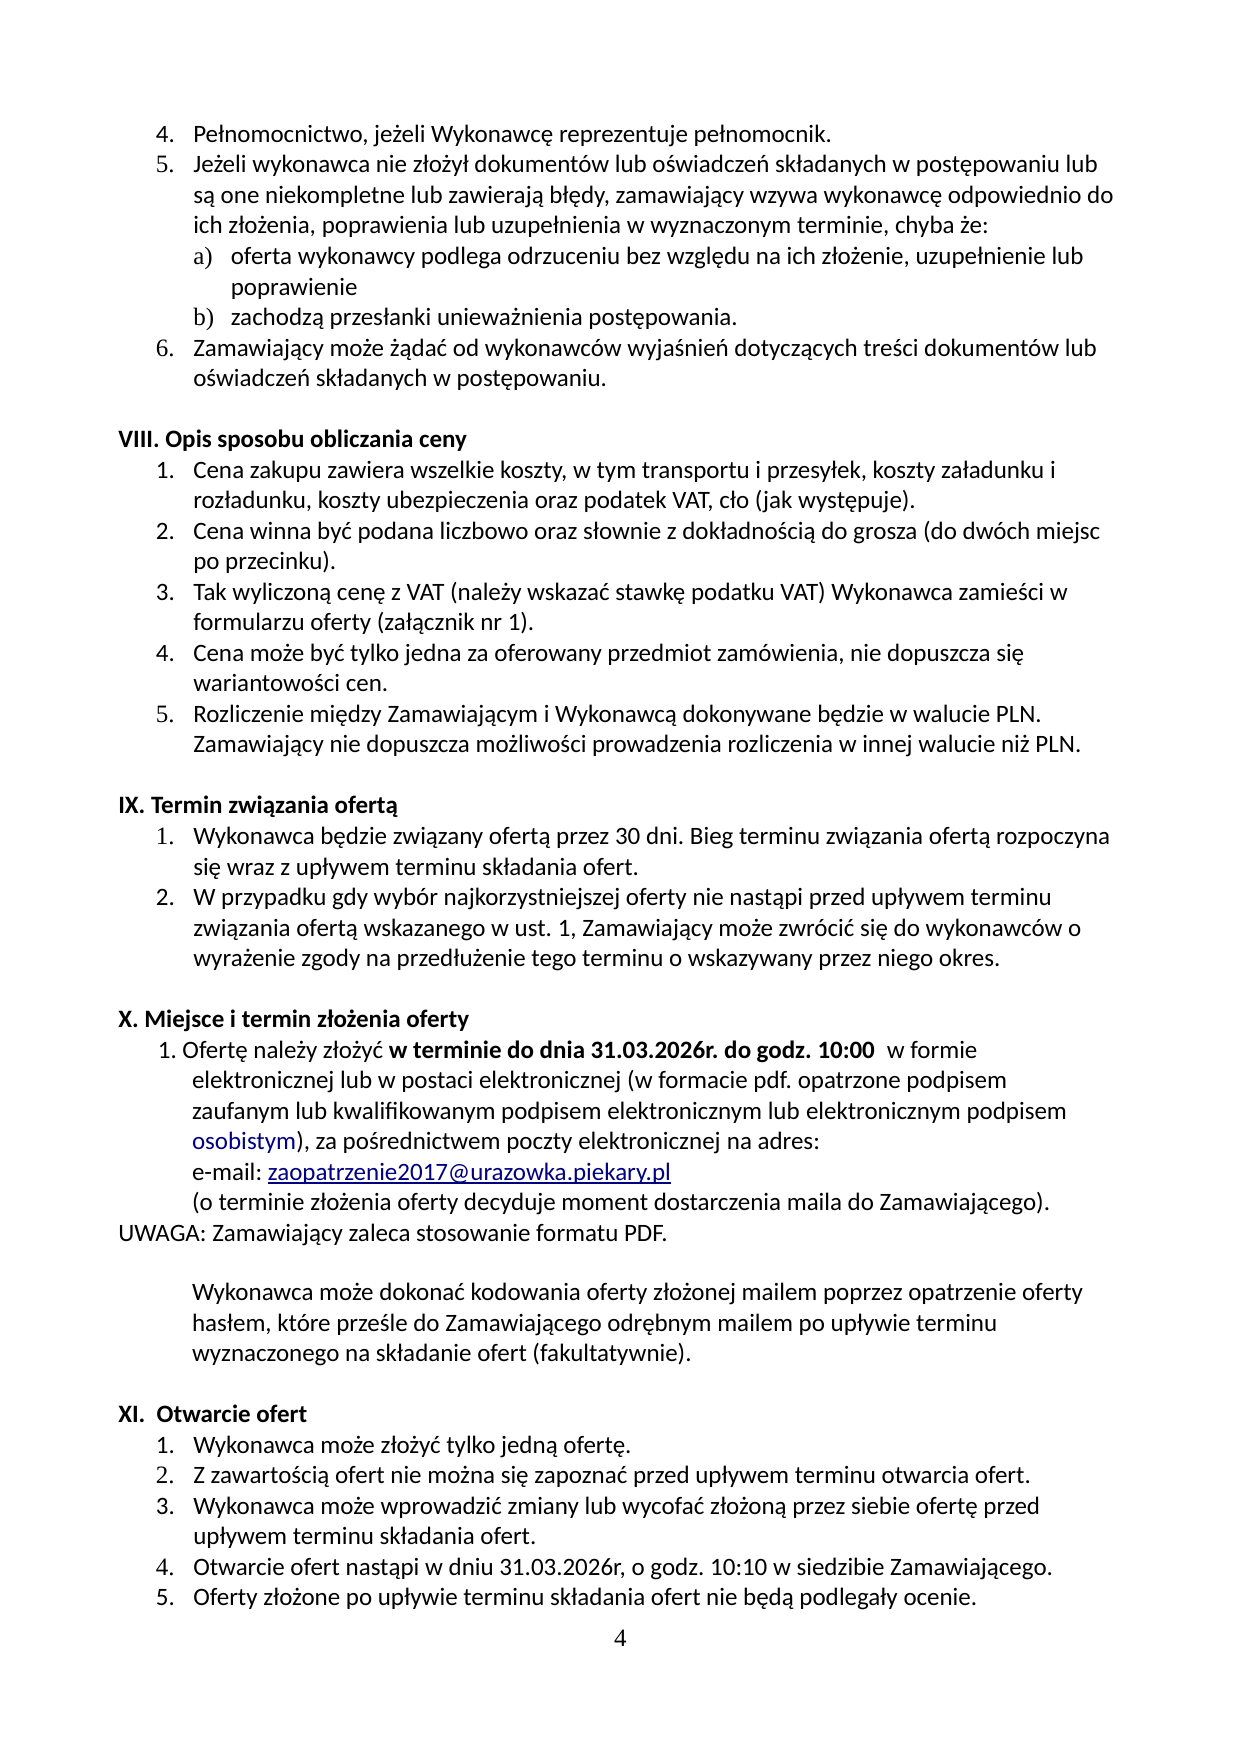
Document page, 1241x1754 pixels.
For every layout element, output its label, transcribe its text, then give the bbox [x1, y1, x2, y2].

list Jeżeli wykonawca nie złożył dokumentów lub oświadczeń składanych w postępowaniu lub są one niekompletne lub zawierają błędy, zamawiający wzywa wykonawcę odpowiednio do ich złożenia, poprawienia lub uzupełnienia w wyznaczonym terminie, chyba że: [156, 149, 1122, 240]
list Wykonawca będzie związany ofertą przez 30 dni. Bieg terminu związania ofertą rozpoczyna się wraz z upływem terminu składania ofert. [156, 820, 1122, 881]
list Cena zakupu zawiera wszelkie koszty, w tym transportu i przesyłek, koszty załadunku i rozładunku, koszty ubezpieczenia oraz podatek VAT, cło (jak występuje). [156, 454, 1122, 515]
text IX. Termin związania ofertą [118, 789, 1122, 820]
list zachodzą przesłanki unieważnienia postępowania. [193, 301, 1122, 332]
text Wykonawca może dokonać kodowania oferty złożonej mailem poprzez opatrzenie oferty hasłem, które prześle do Zamawiającego odrębnym mailem po upływie terminu wyznaczonego na składanie ofert (fakultatywnie). [118, 1276, 1122, 1368]
list Oferty złożone po upływie terminu składania ofert nie będą podlegały ocenie. [156, 1581, 1122, 1612]
list Cena winna być podana liczbowo oraz słownie z dokładnością do grosza (do dwóch miejsc po przecinku). [156, 515, 1122, 576]
list Pełnomocnictwo, jeżeli Wykonawcę reprezentuje pełnomocnik. [156, 118, 1122, 149]
list oświadczeń składanych w postępowaniu. [156, 362, 1122, 393]
list Cena może być tylko jedna za oferowany przedmiot zamówienia, nie dopuszcza się wariantowości cen. [156, 637, 1122, 698]
list Z zawartością ofert nie można się zapoznać przed upływem terminu otwarcia ofert. [156, 1459, 1122, 1490]
text X. Miejsce i termin złożenia oferty [118, 1003, 1122, 1034]
text XI. Otwarcie ofert [118, 1398, 1122, 1429]
text 1. Ofertę należy złożyć w terminie do dnia 31.03.2026r. do godz. 10:00 w formie elektronicznej lub w postaci elektronicznej (w formacie pdf. opatrzone podpisem zaufanym lub kwalifikowanym podpisem elektronicznym lub elektronicznym podpisem osobistym), za pośrednictwem poczty elektronicznej na adres: [118, 1034, 1122, 1156]
list W przypadku gdy wybór najkorzystniejszej oferty nie nastąpi przed upływem terminu związania ofertą wskazanego w ust. 1, Zamawiający może zwrócić się do wykonawców o wyrażenie zgody na przedłużenie tego terminu o wskazywany przez niego okres. [156, 881, 1122, 973]
text e-mail: zaopatrzenie2017@urazowka.piekary.pl [118, 1156, 1122, 1186]
list Zamawiający może żądać od wykonawców wyjaśnień dotyczących treści dokumentów lub [156, 332, 1122, 362]
list Otwarcie ofert nastąpi w dniu 31.03.2026r, o godz. 10:10 w siedzibie Zamawiającego. [156, 1551, 1122, 1581]
list Rozliczenie między Zamawiającym i Wykonawcą dokonywane będzie w walucie PLN. Zamawiający nie dopuszcza możliwości prowadzenia rozliczenia w innej walucie niż PLN. [156, 698, 1122, 759]
text (o terminie złożenia oferty decyduje moment dostarczenia maila do Zamawiającego). [118, 1186, 1122, 1217]
text UWAGA: Zamawiający zaleca stosowanie formatu PDF. [118, 1217, 1122, 1247]
list Tak wyliczoną cenę z VAT (należy wskazać stawkę podatku VAT) Wykonawca zamieści w formularzu oferty (załącznik nr 1). [156, 576, 1122, 637]
list Wykonawca może złożyć tylko jedną ofertę. [156, 1429, 1122, 1459]
list oferta wykonawcy podlega odrzuceniu bez względu na ich złożenie, uzupełnienie lub poprawienie [193, 240, 1122, 301]
text VIII. Opis sposobu obliczania ceny [118, 423, 1122, 454]
list Wykonawca może wprowadzić zmiany lub wycofać złożoną przez siebie ofertę przed upływem terminu składania ofert. [156, 1490, 1122, 1551]
